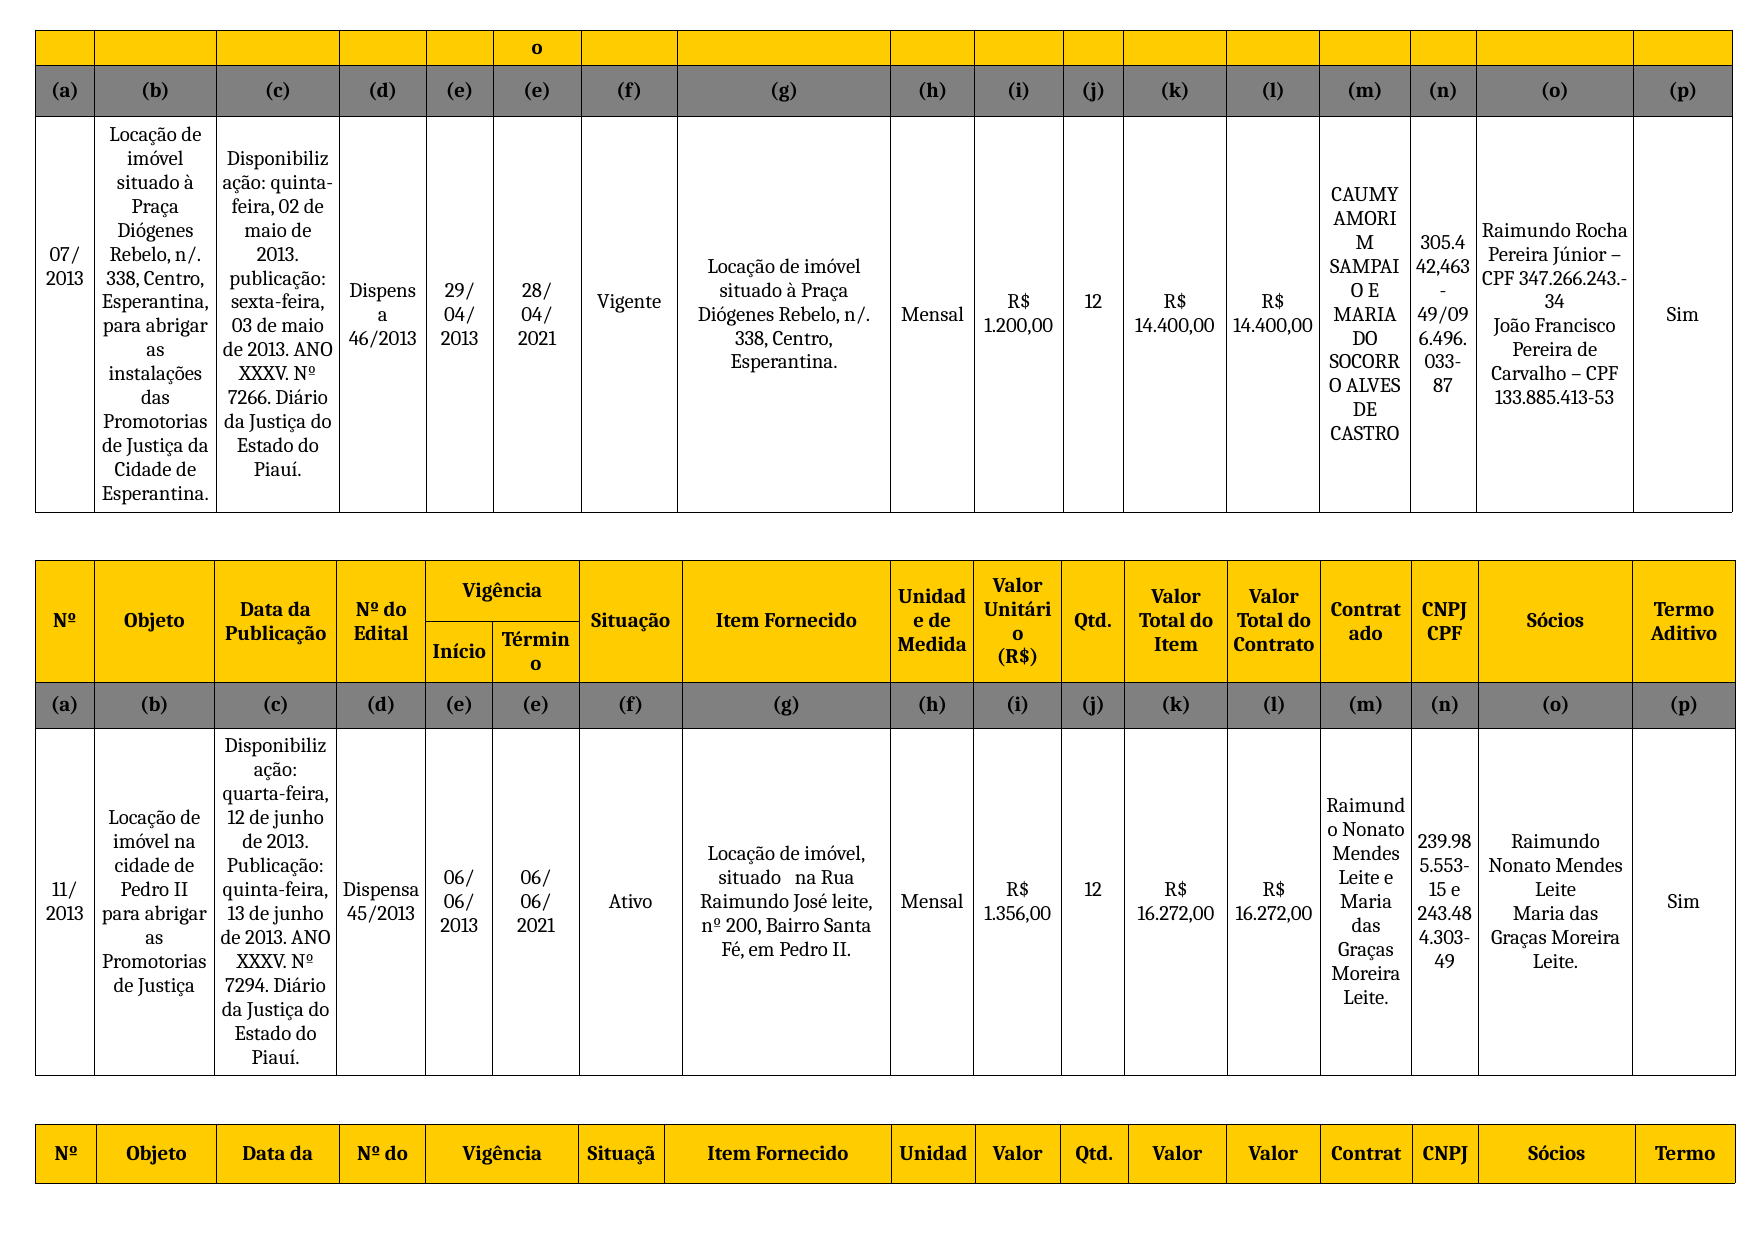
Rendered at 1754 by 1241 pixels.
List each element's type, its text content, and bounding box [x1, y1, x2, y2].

table_cell (m) [1321, 683, 1411, 728]
table_header Unidade de Medida [891, 561, 973, 682]
table_cell (k) [1125, 683, 1227, 728]
table_cell Locação de imóvel, situado na Rua Raimundo José leite, nº 200, Bairro Santa Fé, em Pedro II. [683, 729, 890, 1075]
table_header Contratado [1321, 561, 1411, 682]
table_cell o [494, 31, 581, 65]
table_header [975, 31, 1063, 65]
table_header Nº do [340, 1125, 425, 1183]
table_cell R$ 16.272,00 [1125, 729, 1227, 1075]
table_cell Término [493, 622, 579, 682]
table_cell (e) [426, 683, 492, 728]
table_cell (g) [678, 66, 890, 116]
table_cell Vigente [582, 117, 677, 512]
table_header Valor [1129, 1125, 1226, 1183]
table_cell (p) [1634, 66, 1732, 116]
table_header Termo [1636, 1125, 1735, 1183]
table_header Sócios [1479, 1125, 1635, 1183]
table_cell (a) [36, 683, 94, 728]
table_header Valor Unitário (R$) [974, 561, 1061, 682]
table_cell (b) [95, 683, 214, 728]
table_cell (e) [494, 66, 581, 116]
table_header [891, 31, 974, 65]
table_cell R$ 16.272,00 [1228, 729, 1320, 1075]
table_cell Ativo [580, 729, 682, 1075]
table_header Qtd. [1062, 561, 1124, 682]
table_cell (h) [891, 683, 973, 728]
table_cell (i) [974, 683, 1061, 728]
table_cell Locação de imóvel situado à Praça Diógenes Rebelo, n/. 338, Centro, Esperantina. [678, 117, 890, 512]
table_cell Locação de imóvel situado à Praça Diógenes Rebelo, n/. 338, Centro, Esperantina, para abrigar as instalações das Promotorias de Justiça da Cidade de Esperantina. [95, 117, 216, 512]
table_header Situaçã [579, 1125, 664, 1183]
table_header [340, 31, 426, 65]
table_cell (j) [1062, 683, 1124, 728]
table_header [1477, 31, 1633, 65]
table_cell (i) [975, 66, 1063, 116]
table_cell 11/ 2013 [36, 729, 94, 1075]
table_cell (c) [215, 683, 336, 728]
table_cell Raimundo Nonato Mendes Leite e Maria das Graças Moreira Leite. [1321, 729, 1411, 1075]
table_cell 06/ 06/ 2021 [493, 729, 579, 1075]
table_header [217, 31, 339, 65]
table_cell R$ 1.200,00 [975, 117, 1063, 512]
table_cell Mensal [891, 729, 973, 1075]
table_header [1411, 31, 1476, 65]
table_cell Disponibilização: quinta-feira, 02 de maio de 2013. publicação: sexta-feira, 03 de maio de 2013. ANO XXXV. Nº 7266. Diário da Justiça do Estado do Piauí. [217, 117, 339, 512]
table_header Contrat [1321, 1125, 1412, 1183]
table_header [36, 31, 94, 65]
table_cell (e) [427, 66, 493, 116]
table_cell Dispensa 45/2013 [337, 729, 425, 1075]
table_cell [427, 31, 493, 65]
table_header Vigência [426, 1125, 578, 1183]
table_cell 12 [1062, 729, 1124, 1075]
table_cell (o) [1477, 66, 1633, 116]
table_cell (o) [1479, 683, 1632, 728]
table_cell Locação de imóvel na cidade de Pedro II para abrigar as Promotorias de Justiça [95, 729, 214, 1075]
table_cell Sim [1633, 729, 1735, 1075]
table_header Objeto [95, 561, 214, 682]
table_header Valor [976, 1125, 1060, 1183]
table_header [1124, 31, 1226, 65]
table_cell (n) [1411, 66, 1476, 116]
table_cell Sim [1634, 117, 1732, 512]
table_header [582, 31, 677, 65]
table_cell Dispensa 46/2013 [340, 117, 426, 512]
table_cell 239.985.553-15 e 243.484.303-49 [1412, 729, 1478, 1075]
table_cell 305.442,463-49/096.496.033-87 [1411, 117, 1476, 512]
table_cell 28/ 04/ 2021 [494, 117, 581, 512]
table_cell (d) [337, 683, 425, 728]
table_cell (n) [1412, 683, 1478, 728]
table_cell 29/ 04/ 2013 [427, 117, 493, 512]
table_cell R$ 14.400,00 [1124, 117, 1226, 512]
table_cell Raimundo Rocha Pereira Júnior – CPF 347.266.243.-34 João Francisco Pereira de Carvalho – CPF 133.885.413-53 [1477, 117, 1633, 512]
table_cell Raimundo Nonato Mendes Leite Maria das Graças Moreira Leite. [1479, 729, 1632, 1075]
table_header Objeto [97, 1125, 216, 1183]
table_header CNPJ [1413, 1125, 1478, 1183]
table_header CNPJ CPF [1412, 561, 1478, 682]
table_header Termo Aditivo [1633, 561, 1735, 682]
table_header [1227, 31, 1319, 65]
table_cell (d) [340, 66, 426, 116]
table_header [1064, 31, 1123, 65]
table_cell Início [426, 622, 492, 682]
table_cell (b) [95, 66, 216, 116]
table_cell 06/ 06/ 2013 [426, 729, 492, 1075]
table_cell (e) [493, 683, 579, 728]
table_cell R$ 14.400,00 [1227, 117, 1319, 512]
table_header Situação [580, 561, 682, 682]
table_header [1634, 31, 1732, 65]
table_cell (k) [1124, 66, 1226, 116]
table_cell (h) [891, 66, 974, 116]
table_header Data da Publicação [215, 561, 336, 682]
table_cell (c) [217, 66, 339, 116]
table_cell (g) [683, 683, 890, 728]
table_cell (f) [582, 66, 677, 116]
table_header Unidad [892, 1125, 975, 1183]
table_cell 12 [1064, 117, 1123, 512]
table_cell Mensal [891, 117, 974, 512]
table_header Sócios [1479, 561, 1632, 682]
table_header [95, 31, 216, 65]
table_cell 07/ 2013 [36, 117, 94, 512]
table_header Item Fornecido [683, 561, 890, 682]
table_header Vigência [426, 561, 579, 621]
table_cell (m) [1320, 66, 1410, 116]
table_header Valor Total do Contrato [1228, 561, 1320, 682]
table_cell (f) [580, 683, 682, 728]
table_cell Disponibilização: quarta-feira, 12 de junho de 2013. Publicação: quinta-feira, 13 de junho de 2013. ANO XXXV. Nº 7294. Diário da Justiça do Estado do Piauí. [215, 729, 336, 1075]
table_header Item Fornecido [665, 1125, 891, 1183]
table_header [678, 31, 890, 65]
table_header Valor Total do Item [1125, 561, 1227, 682]
table_cell (l) [1228, 683, 1320, 728]
table_header Nº [36, 1125, 96, 1183]
table_header [1320, 31, 1410, 65]
table_header Nº do Edital [337, 561, 425, 682]
table_cell (a) [36, 66, 94, 116]
table_cell (l) [1227, 66, 1319, 116]
table_header Qtd. [1061, 1125, 1128, 1183]
table_header Nº [36, 561, 94, 682]
table_header Valor [1227, 1125, 1320, 1183]
table_cell R$ 1.356,00 [974, 729, 1061, 1075]
table_cell CAUMY AMORIM SAMPAIO E MARIA DO SOCORRO ALVES DE CASTRO [1320, 117, 1410, 512]
table_cell (j) [1064, 66, 1123, 116]
table_cell (p) [1633, 683, 1735, 728]
table_header Data da [217, 1125, 339, 1183]
